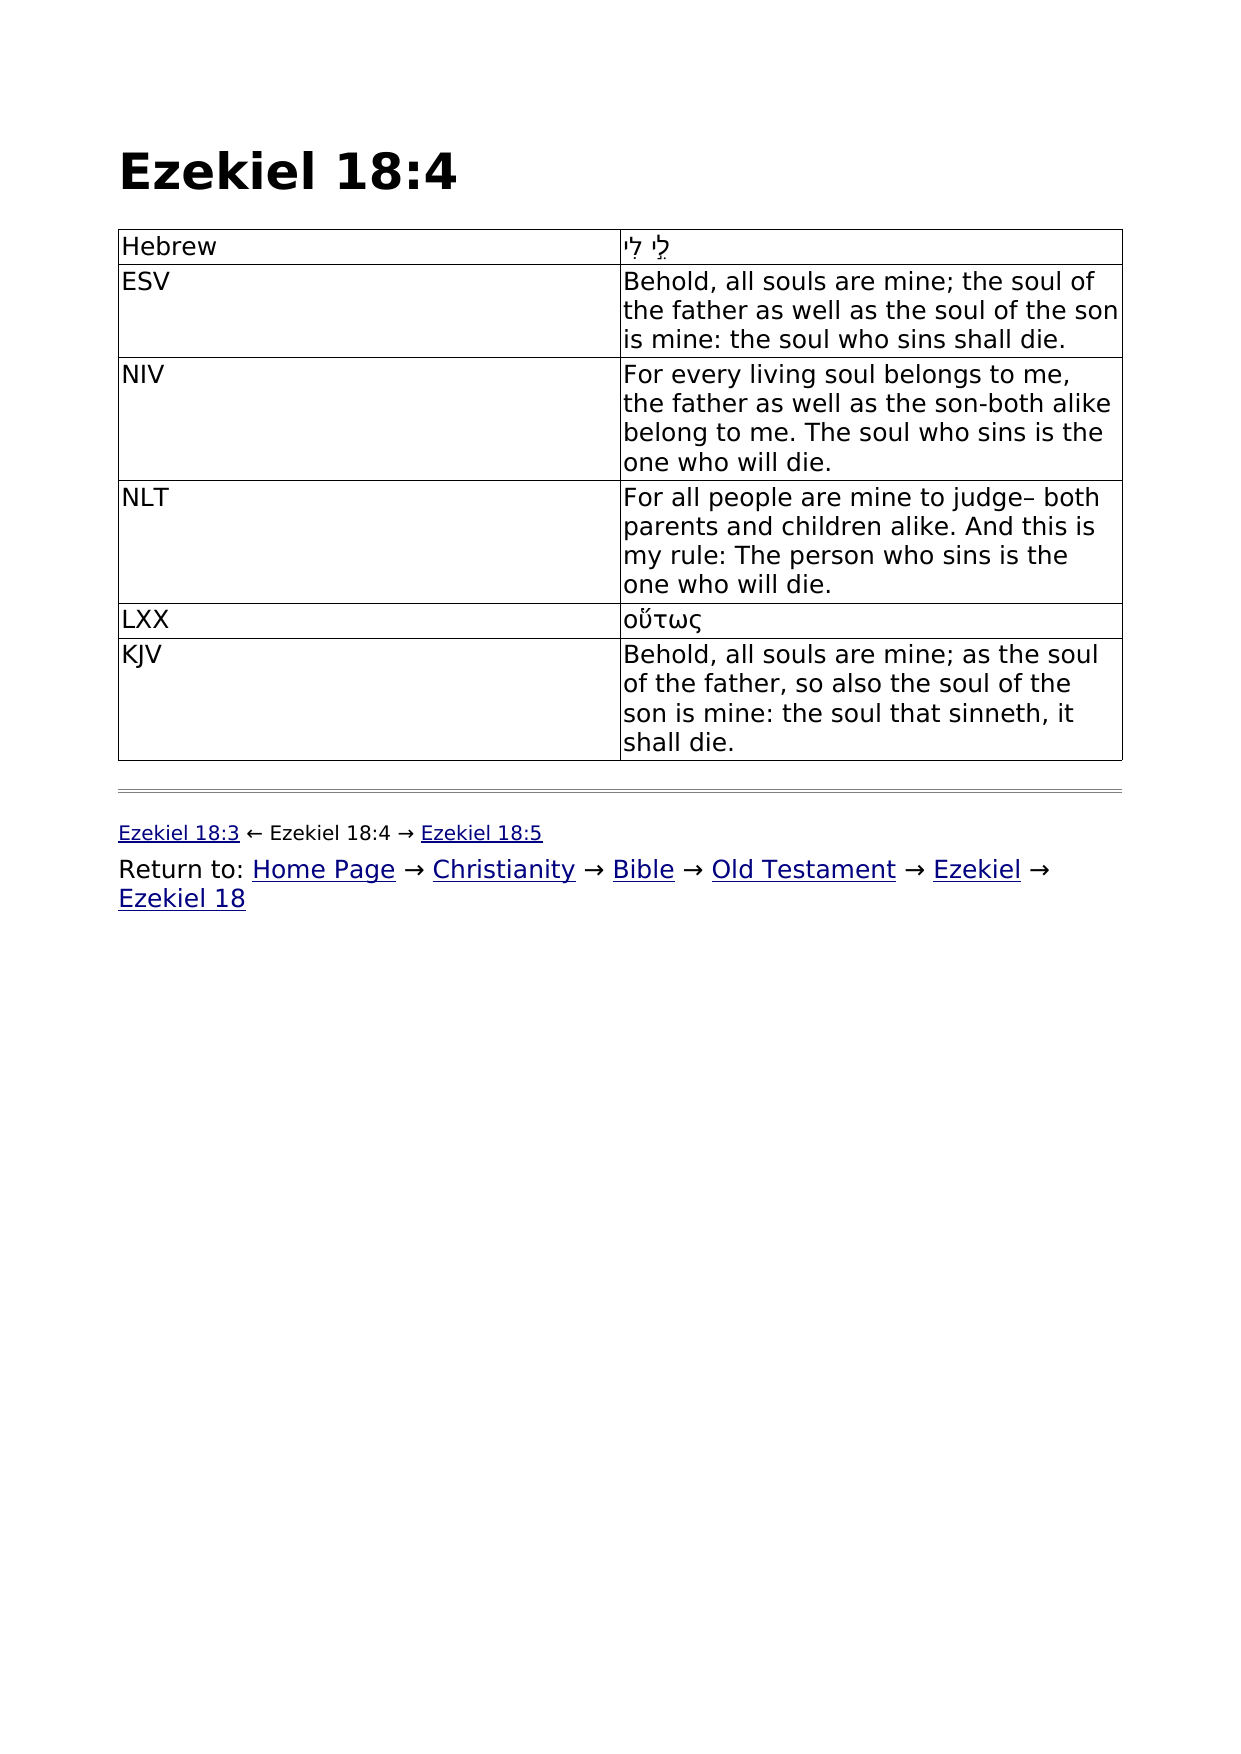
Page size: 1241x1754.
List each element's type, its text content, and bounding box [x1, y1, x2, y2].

table_cell οὕτως [621, 604, 1122, 637]
table_cell LXX [119, 604, 620, 637]
table_cell Behold, all souls are mine; the soul of the father as well as the soul of the son is mine: the soul who sins shall die. [621, 265, 1122, 357]
table_cell KJV [119, 639, 620, 760]
table_cell NIV [119, 358, 620, 480]
table_cell For every living soul belongs to me, the father as well as the son-both alike belong to me. The soul who sins is the one who will die. [621, 358, 1122, 480]
table_cell Behold, all souls are mine; as the soul of the father, so also the soul of the son is mine: the soul that sinneth, it shall die. [621, 639, 1122, 760]
subtitle Ezekiel 18:4 [118, 143, 1122, 201]
table_header Hebrew [119, 230, 620, 264]
table_cell ESV [119, 265, 620, 357]
table_cell For all people are mine to judge– both parents and children alike. And this is my rule: The person who sins is the one who will die. [621, 481, 1122, 602]
text Return to: Home Page → Christianity → Bible → Old Testament → Ezekiel → Ezekiel 18 [118, 855, 1122, 914]
table_cell NLT [119, 481, 620, 602]
text Ezekiel 18:3 ← Ezekiel 18:4 → Ezekiel 18:5 [118, 821, 1122, 855]
table_header לִ֣י לִי [621, 230, 1122, 264]
